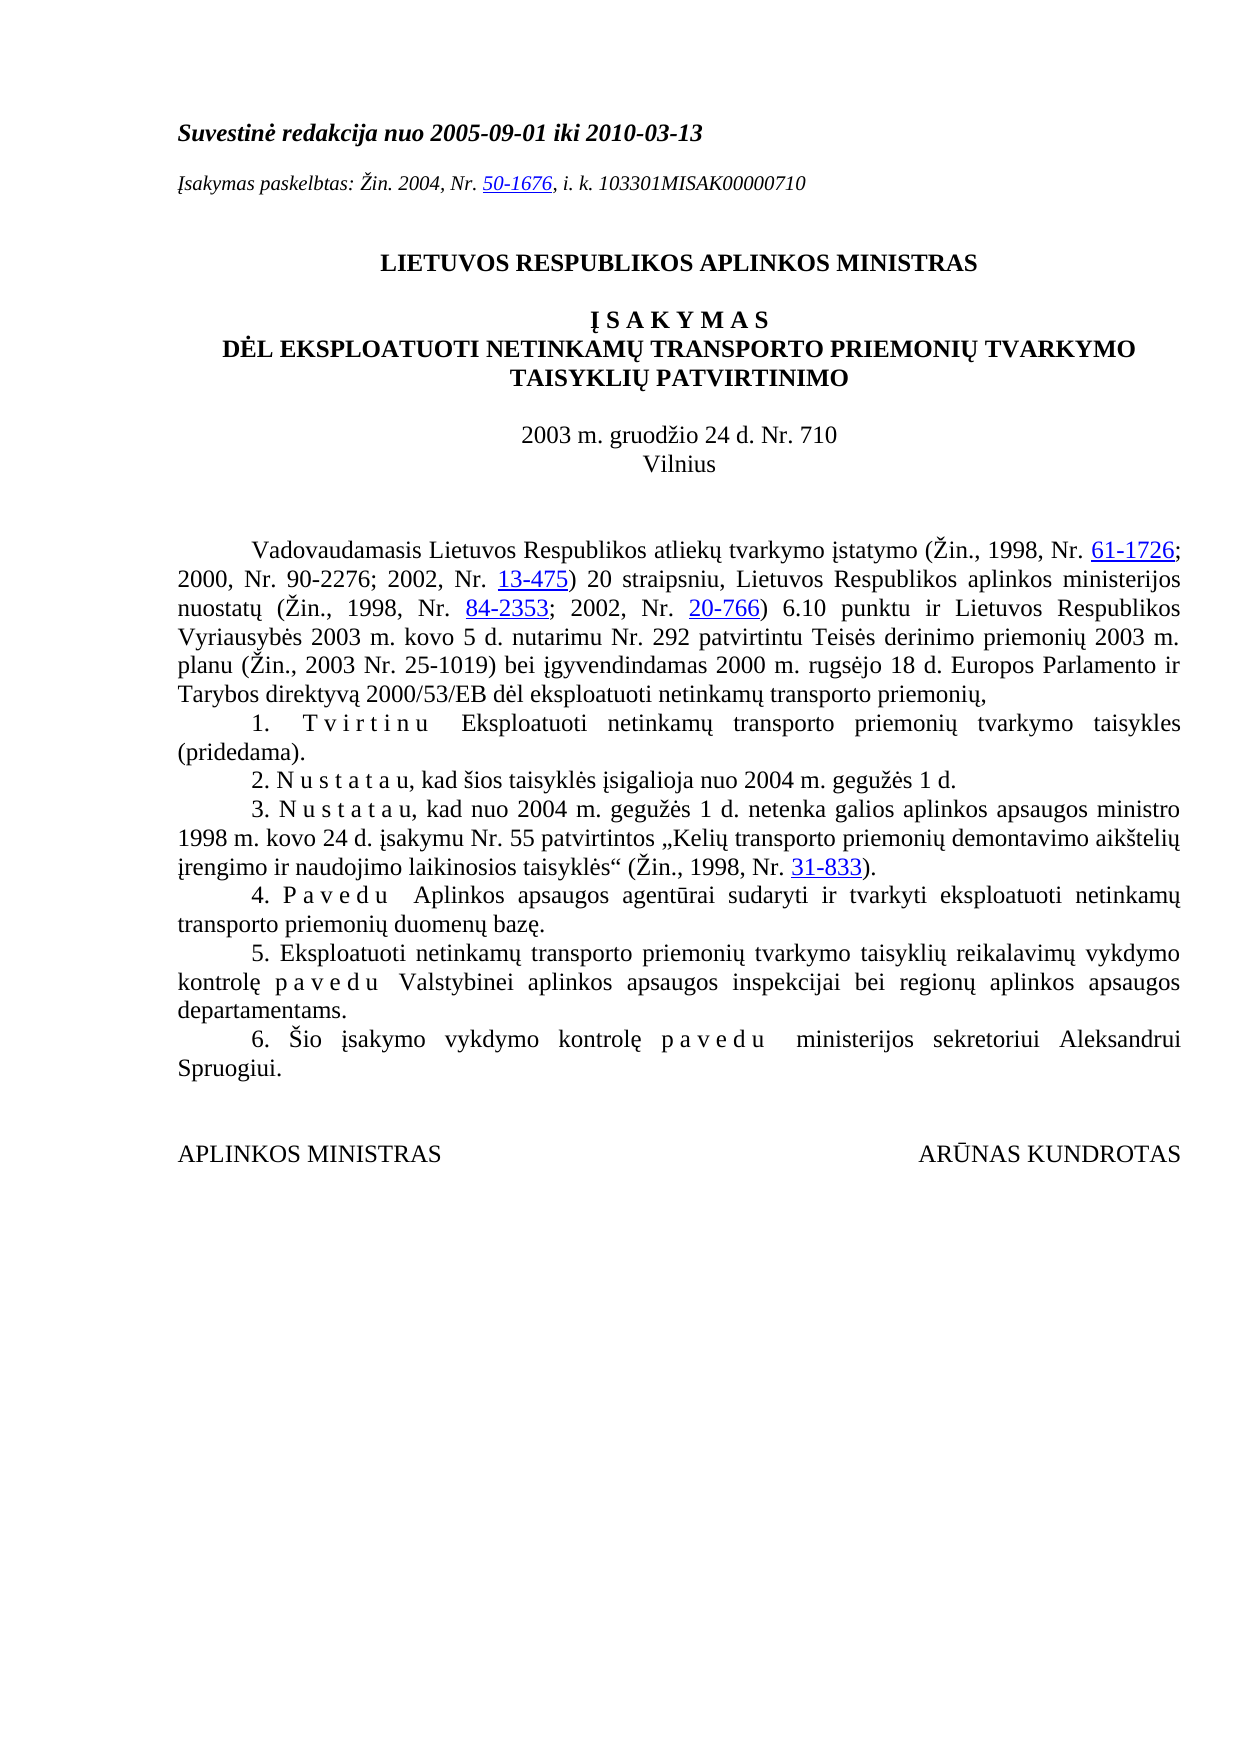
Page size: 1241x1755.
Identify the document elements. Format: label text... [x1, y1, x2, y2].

text 4. Pavedu Aplinkos apsaugos agentūrai sudaryti ir tvarkyti eksploatuoti netinkamų transporto priemonių duomenų bazę. [177, 880, 1181, 938]
text 1. Tvirtinu Eksploatuoti netinkamų transporto priemonių tvarkymo taisykles (pridedama). [177, 708, 1181, 765]
text DĖL EKSPLOATUOTI NETINKAMŲ TRANSPORTO PRIEMONIŲ TVARKYMO TAISYKLIŲ PATVIRTINIMO [177, 334, 1181, 392]
text Įsakymas paskelbtas: Žin. 2004, Nr. 50-1676, i. k. 103301MISAK00000710 [177, 171, 1181, 195]
text 5. Eksploatuoti netinkamų transporto priemonių tvarkymo taisyklių reikalavimų vykdymo kontrolę pavedu Valstybinei aplinkos apsaugos inspekcijai bei regionų aplinkos apsaugos departamentams. [177, 938, 1181, 1024]
text Vilnius [177, 449, 1181, 478]
text APLINKOS MINISTRAS ARŪNAS KUNDROTAS [177, 1139, 1181, 1168]
text 2. Nustatau, kad šios taisyklės įsigalioja nuo 2004 m. gegužės 1 d. [177, 765, 1181, 794]
text LIETUVOS RESPUBLIKOS APLINKOS MINISTRAS [177, 248, 1181, 277]
text 6. Šio įsakymo vykdymo kontrolę pavedu ministerijos sekretoriui Aleksandrui Spruogiui. [177, 1024, 1181, 1082]
text Į S A K Y M A S [177, 305, 1181, 334]
text 2003 m. gruodžio 24 d. Nr. 710 [177, 420, 1181, 449]
text Suvestinė redakcija nuo 2005-09-01 iki 2010-03-13 [177, 118, 1181, 147]
text Vadovaudamasis Lietuvos Respublikos atliekų tvarkymo įstatymo (Žin., 1998, Nr. 61-1726; 2000, Nr. 90-2276; 2002, Nr. 13-475) 20 straipsniu, Lietuvos Respublikos aplinkos ministerijos nuostatų (Žin., 1998, Nr. 84-2353; 2002, Nr. 20-766) 6.10 punktu ir Lietuvos Respublikos Vyriausybės 2003 m. kovo 5 d. nutarimu Nr. 292 patvirtintu Teisės derinimo priemonių 2003 m. planu (Žin., 2003 Nr. 25-1019) bei įgyvendindamas 2000 m. rugsėjo 18 d. Europos Parlamento ir Tarybos direktyvą 2000/53/EB dėl eksploatuoti netinkamų transporto priemonių, [177, 535, 1181, 708]
text 3. Nustatau, kad nuo 2004 m. gegužės 1 d. netenka galios aplinkos apsaugos ministro 1998 m. kovo 24 d. įsakymu Nr. 55 patvirtintos „Kelių transporto priemonių demontavimo aikštelių įrengimo ir naudojimo laikinosios taisyklės“ (Žin., 1998, Nr. 31-833). [177, 794, 1181, 880]
